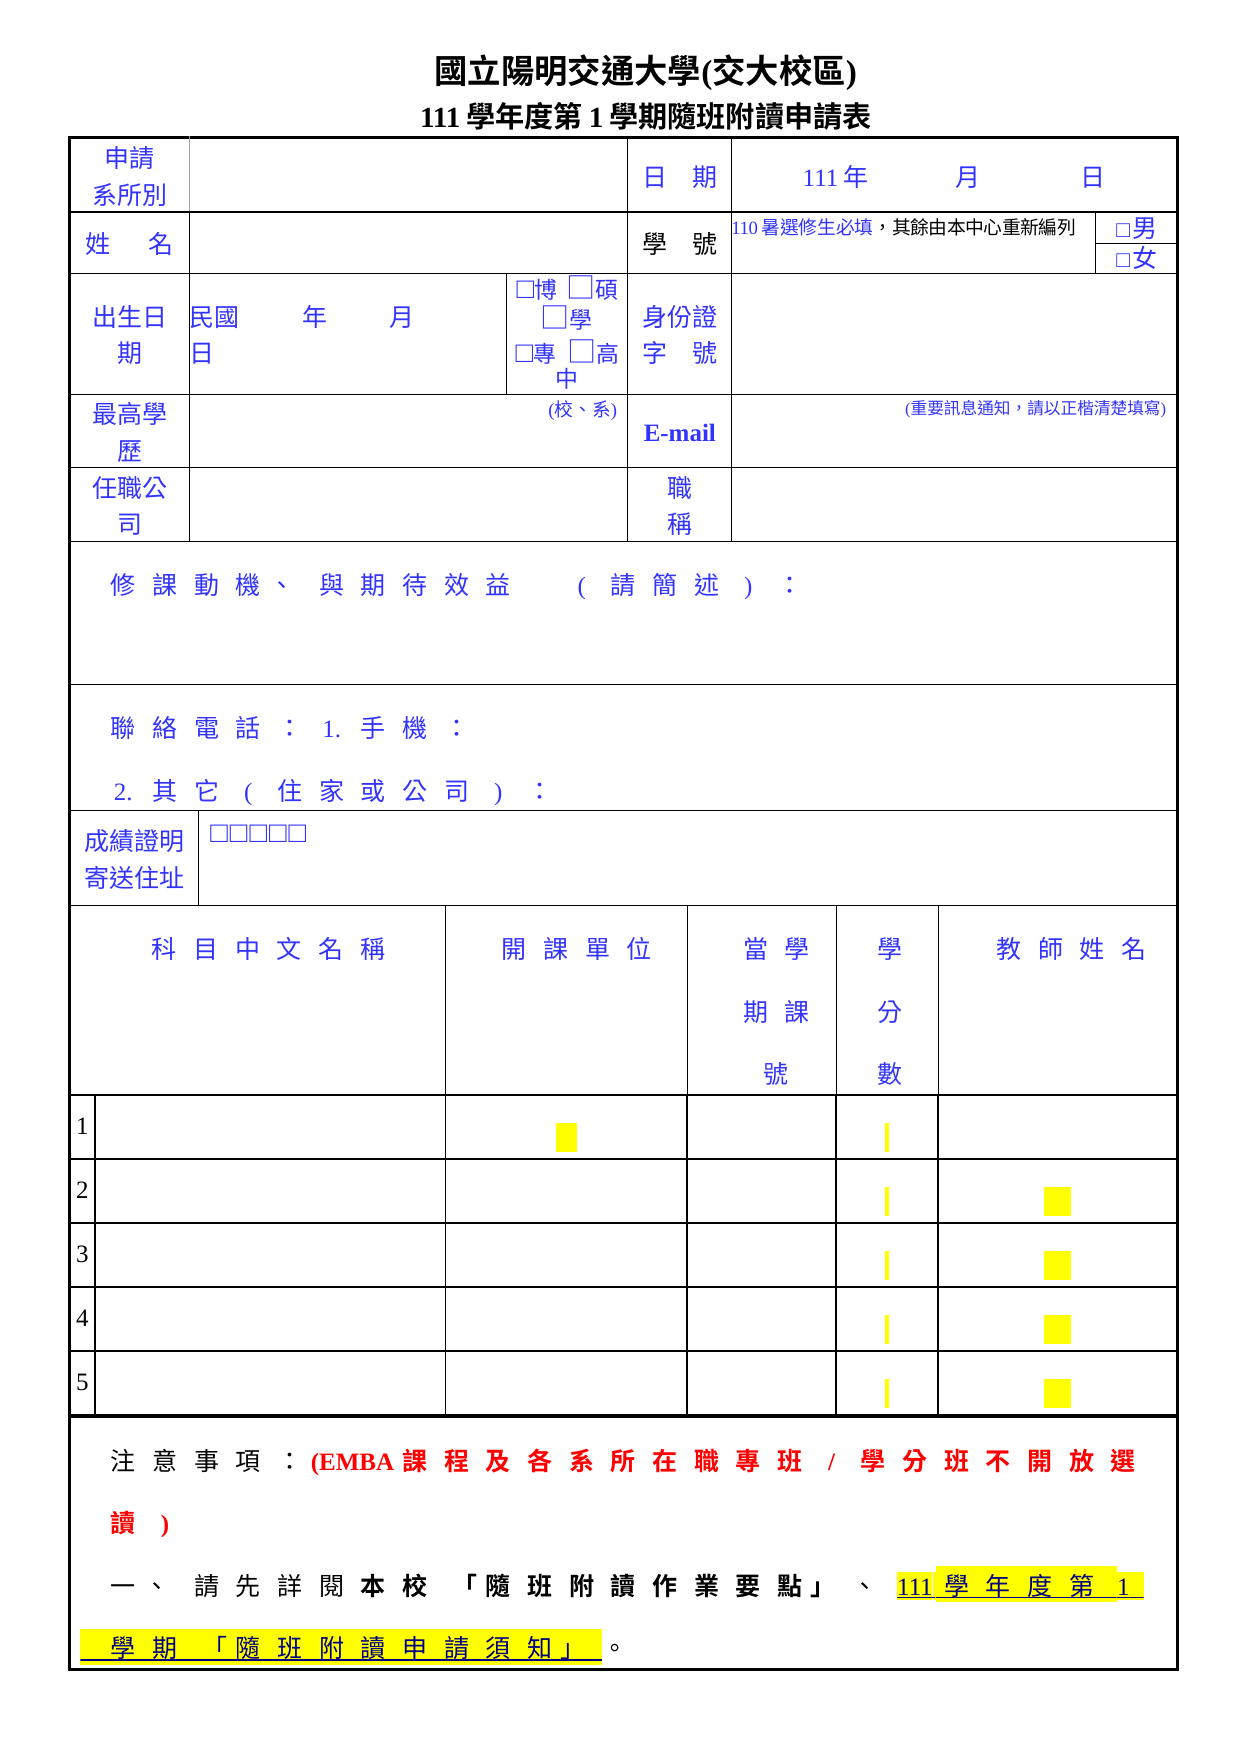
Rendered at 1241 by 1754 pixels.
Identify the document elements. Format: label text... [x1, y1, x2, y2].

table_cell [939, 1288, 1176, 1350]
table_cell 110暑選修生必填，其餘由本中心重新編列 [732, 213, 1095, 273]
table_cell [446, 1096, 686, 1158]
text 國立陽明交通大學(交大校區) [19, 45, 1240, 93]
table_header [190, 139, 627, 211]
table_cell [688, 1352, 835, 1414]
table_cell [96, 1160, 445, 1222]
table_cell [837, 1096, 937, 1158]
table_cell 4 [71, 1288, 94, 1350]
table_cell [688, 1224, 835, 1286]
table_cell 學分數 [837, 906, 938, 1094]
table_cell [939, 1096, 1176, 1158]
table_cell 最高學歷 [71, 395, 189, 467]
table_cell 修課動機、與期待效益 (請簡述)： [71, 542, 1176, 684]
table_cell [837, 1288, 937, 1350]
table_cell [837, 1224, 937, 1286]
table_cell □女 [1096, 244, 1176, 273]
table_header 111年 月 日 [732, 139, 1176, 211]
table_header 日 期 [628, 139, 731, 211]
table_cell [190, 468, 627, 541]
table_cell 學 號 [628, 213, 731, 273]
table_cell □博 □碩 □學 □專 □高中 [507, 274, 627, 394]
table_header 申請 系所別 [71, 139, 189, 211]
table_cell [96, 1288, 445, 1350]
table_cell 5 [71, 1352, 94, 1414]
table_cell 注意事項：(EMBA課程及各系所在職專班/學分班不開放選讀) 一、請先詳閱本校「隨班附讀作業要點」、111學年度第1學期「隨班附讀申請須知」。 [71, 1418, 1176, 1667]
text 111學年度第1學期隨班附讀申請表 [19, 93, 1240, 136]
table_cell [688, 1288, 835, 1350]
table_cell [190, 213, 627, 273]
table_cell [446, 1160, 686, 1222]
table_cell [446, 1224, 686, 1286]
table_cell 出生日期 [71, 274, 189, 394]
table_cell (校、系) [190, 395, 627, 467]
table_cell 3 [71, 1224, 94, 1286]
table_cell 任職公司 [71, 468, 189, 541]
table_cell [96, 1096, 445, 1158]
table_cell [837, 1160, 937, 1222]
table_cell (重要訊息通知，請以正楷清楚填寫) [732, 395, 1176, 467]
table_cell 成績證明寄送住址 [71, 811, 198, 905]
table_cell [446, 1352, 686, 1414]
table_cell 當學期課號 [688, 906, 836, 1094]
table_cell [446, 1288, 686, 1350]
table_cell 身份證 字 號 [628, 274, 731, 394]
table_cell [96, 1352, 445, 1414]
table_cell 聯絡電話：1.手機： 2.其它(住家或公司)： [71, 685, 1176, 810]
table_cell [939, 1352, 1176, 1414]
table_cell [96, 1224, 445, 1286]
table_cell 姓 名 [71, 213, 189, 273]
table_cell E-mail [628, 395, 731, 467]
table_cell 2 [71, 1160, 94, 1222]
table_cell 科目中文名稱 [71, 906, 445, 1094]
table_cell [939, 1160, 1176, 1222]
table_cell [732, 468, 1176, 541]
table_cell 民國 年 月 日 [190, 274, 506, 394]
table_cell 職 稱 [628, 468, 731, 541]
table_cell [837, 1352, 937, 1414]
table_cell 教師姓名 [939, 906, 1176, 1094]
table_cell [732, 274, 1176, 394]
table_cell □□□□□ [199, 811, 1176, 905]
table_cell [939, 1224, 1176, 1286]
table_cell 1 [71, 1096, 94, 1158]
table_cell [688, 1160, 835, 1222]
table_cell □男 [1096, 213, 1176, 243]
table_cell [688, 1096, 835, 1158]
table_cell 開課單位 [446, 906, 687, 1094]
